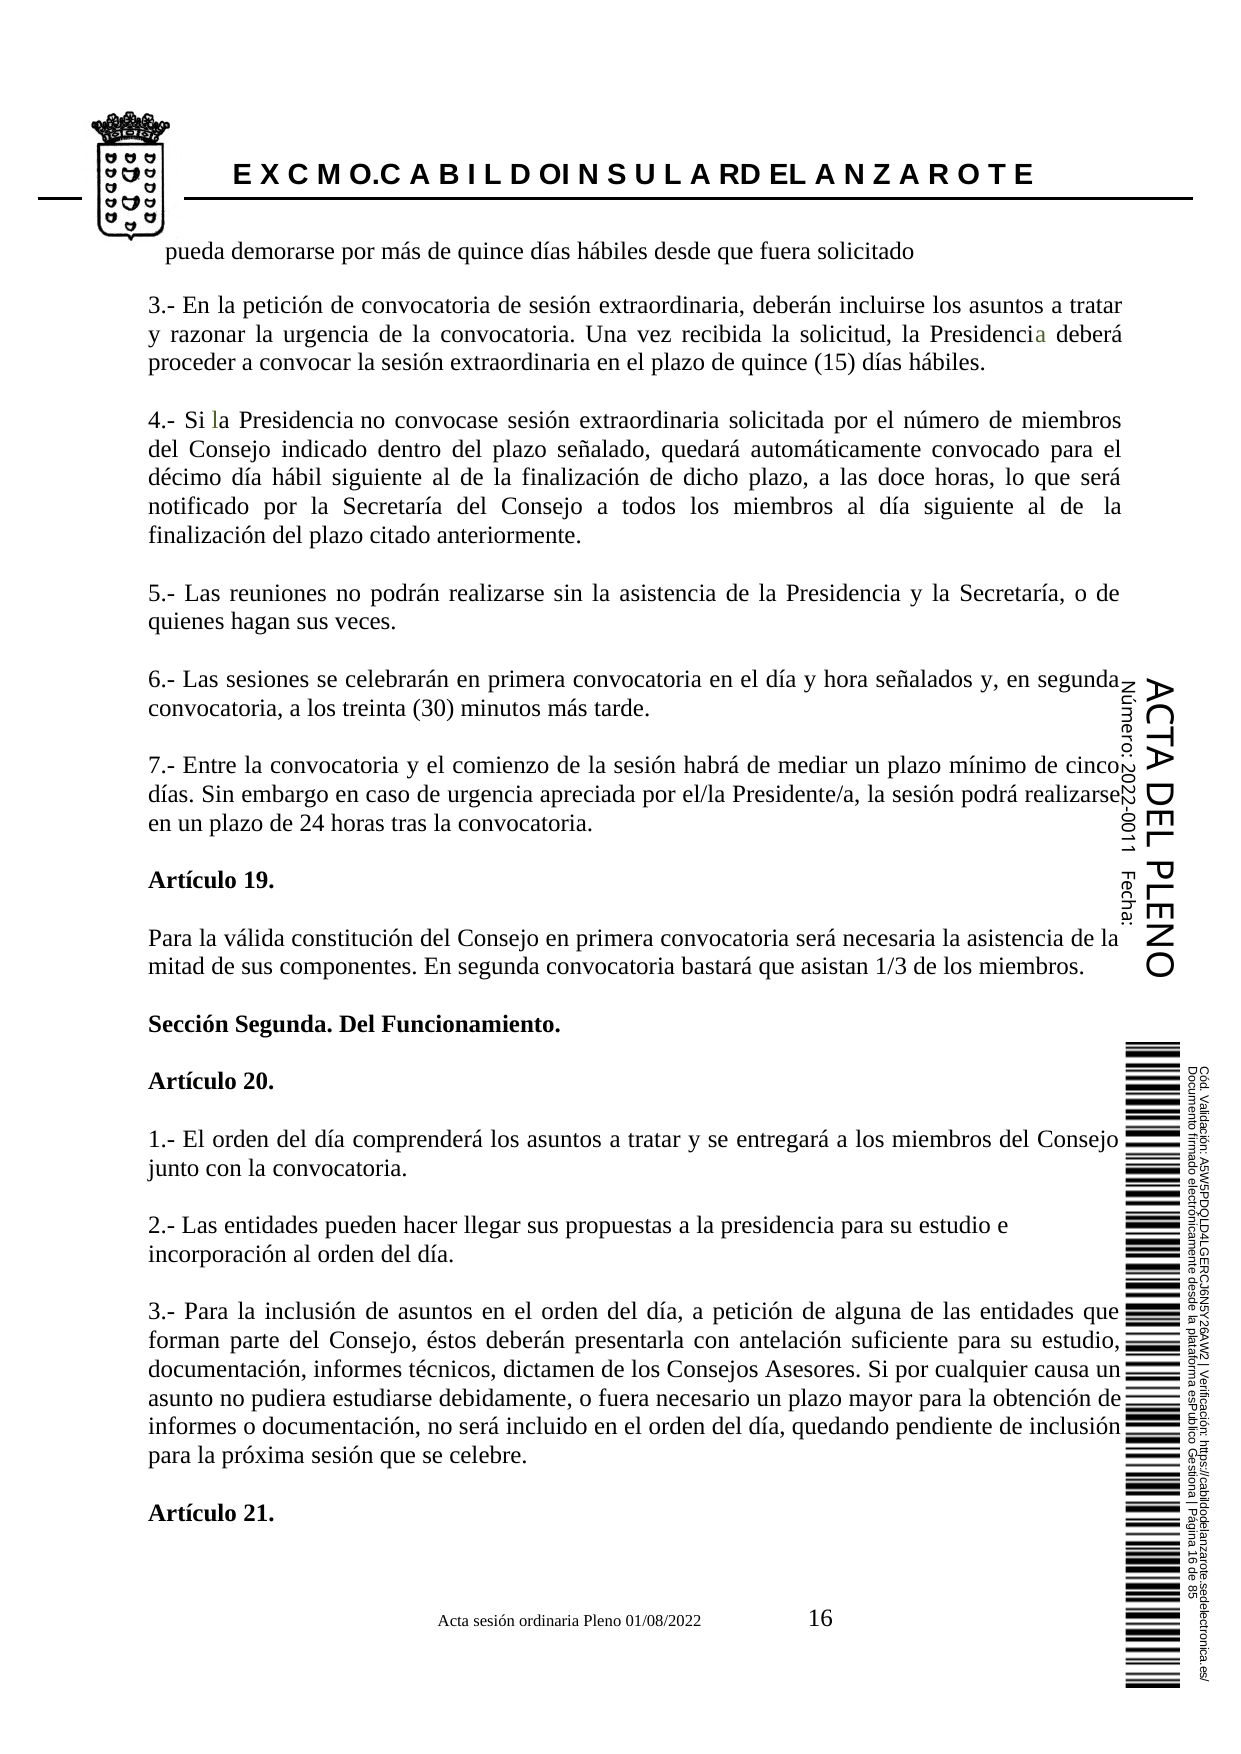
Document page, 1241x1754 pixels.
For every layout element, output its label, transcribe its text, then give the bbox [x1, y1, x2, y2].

text 6.- Las sesiones se celebrarán en primera convocatoria en el día y hora señalados y, en segunda convocatoria, a los treinta (30) minutos más tarde. [148, 664, 1121, 721]
text Acta sesión ordinaria Pleno 01/08/2022 16 [437, 1603, 1125, 1632]
subtitle Artículo 21. [148, 1498, 1125, 1526]
text ACTA DEL PLENO [1140, 678, 1183, 865]
text 3.- En la petición de convocatoria de sesión extraordinaria, deberán incluirse los asuntos a tratar y razonar la urgencia de la convocatoria. Una vez recibida la solicitud, la Presidencia deberá proceder a convocar la sesión extraordinaria en el plazo de quince (15) días hábiles. [148, 290, 1122, 376]
text 5.- Las reuniones no podrán realizarse sin la asistencia de la Presidencia y la Secretaría, o de quienes hagan sus veces. [148, 578, 1122, 635]
text Número: 2022-0011 Fecha: 07/11/2022 [1117, 894, 1140, 1023]
text 4.- Si la Presidencia no convocase sesión extraordinaria solicitada por el número de miembros del Consejo indicado dentro del plazo señalado, quedará automáticamente convocado para el décimo día hábil siguiente al de la finalización de dicho plazo, a las doce horas, lo que será notificado por la Secretaría del Consejo a todos los miembros al día siguiente al de la finalización del plazo citado anteriormente. [148, 405, 1122, 549]
subtitle Artículo 19. [148, 865, 1190, 894]
text 2.- Las entidades pueden hacer llegar sus propuestas a la presidencia para su estudio e incorporación al orden del día. [148, 1210, 1123, 1268]
picture [82, 95, 184, 250]
text Cód. Validación: A5W5PDQLD4LGERCJ6N5Y26AW2 | Verificación: https://cabildodelanzarote.sedelectronica.es/ Documento firmado electrónicamente desde la plataforma esPublico Gestiona | Página 16 de 85 [1186, 1066, 1211, 1694]
text 7.- Entre la convocatoria y el comienzo de la sesión habrá de mediar un plazo mínimo de cinco días. Sin embargo en caso de urgencia apreciada por el/la Presidente/a, la sesión podrá realizarse en un plazo de 24 horas tras la convocatoria. [148, 750, 1122, 836]
text 3.- Para la inclusión de asuntos en el orden del día, a petición de alguna de las entidades que forman parte del Consejo, éstos deberán presentarla con antelación suficiente para su estudio, documentación, informes técnicos, dictamen de los Consejos Asesores. Si por cualquier causa un asunto no pudiera estudiarse debidamente, o fuera necesario un plazo mayor para la obtención de informes o documentación, no será incluido en el orden del día, quedando pendiente de inclusión para la próxima sesión que se celebre. [148, 1296, 1122, 1469]
picture [1125, 1042, 1180, 1688]
subtitle Sección Segunda. Del Funcionamiento. Artículo 20. [148, 1009, 563, 1095]
text 1.- El orden del día comprenderá los asuntos a tratar y se entregará a los miembros del Consejo junto con la convocatoria. [148, 1124, 1123, 1181]
text ACTA DEL PLENO [1140, 894, 1183, 1023]
text Número: 2022-0011 Fecha: 07/11/2022 [1117, 680, 1140, 865]
text Para la válida constitución del Consejo en primera convocatoria será necesaria la asistencia de la mitad de sus componentes. En segunda convocatoria bastará que asistan 1/3 de los miembros. [148, 923, 1121, 980]
